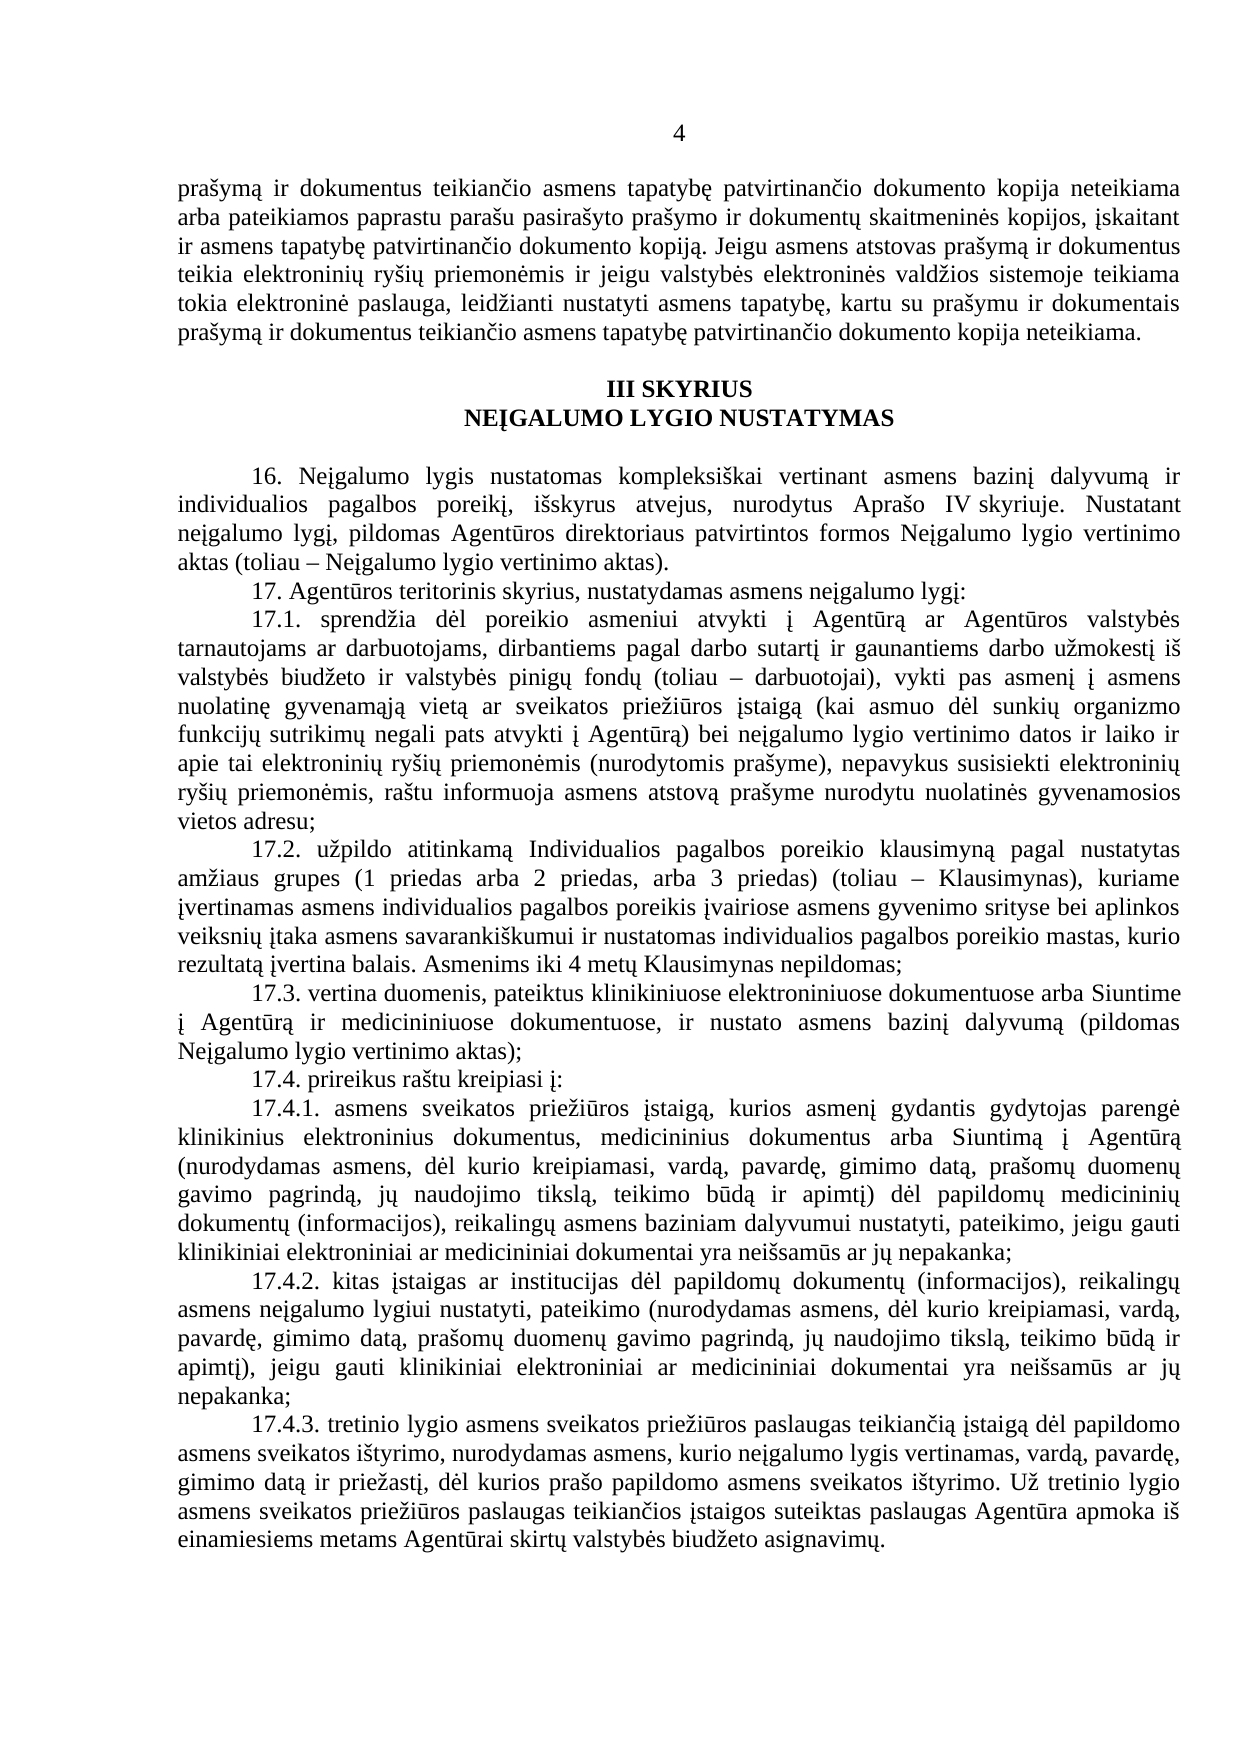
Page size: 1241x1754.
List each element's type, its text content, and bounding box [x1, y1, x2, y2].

text 17.2. užpildo atitinkamą Individualios pagalbos poreikio klausimyną pagal nustatytas amžiaus grupes (1 priedas arba 2 priedas, arba 3 priedas) (toliau – Klausimynas), kuriame įvertinamas asmens individualios pagalbos poreikis įvairiose asmens gyvenimo srityse bei aplinkos veiksnių įtaka asmens savarankiškumui ir nustatomas individualios pagalbos poreikio mastas, kurio rezultatą įvertina balais. Asmenims iki 4 metų Klausimynas nepildomas; [177, 834, 1181, 978]
text III SKYRIUS [177, 374, 1181, 403]
text 17.4.2. kitas įstaigas ar institucijas dėl papildomų dokumentų (informacijos), reikalingų asmens neįgalumo lygiui nustatyti, pateikimo (nurodydamas asmens, dėl kurio kreipiamasi, vardą, pavardę, gimimo datą, prašomų duomenų gavimo pagrindą, jų naudojimo tikslą, teikimo būdą ir apimtį), jeigu gauti klinikiniai elektroniniai ar medicininiai dokumentai yra neišsamūs ar jų nepakanka; [177, 1266, 1181, 1409]
text 17.4.1. asmens sveikatos priežiūros įstaigą, kurios asmenį gydantis gydytojas parengė klinikinius elektroninius dokumentus, medicininius dokumentus arba Siuntimą į Agentūrą (nurodydamas asmens, dėl kurio kreipiamasi, vardą, pavardę, gimimo datą, prašomų duomenų gavimo pagrindą, jų naudojimo tikslą, teikimo būdą ir apimtį) dėl papildomų medicininių dokumentų (informacijos), reikalingų asmens baziniam dalyvumui nustatyti, pateikimo, jeigu gauti klinikiniai elektroniniai ar medicininiai dokumentai yra neišsamūs ar jų nepakanka; [177, 1093, 1181, 1266]
text 17.4. prireikus raštu kreipiasi į: [161, 1064, 1181, 1093]
text 17. Agentūros teritorinis skyrius, nustatydamas asmens neįgalumo lygį: [161, 576, 1181, 604]
text NEĮGALUMO LYGIO NUSTATYMAS [177, 403, 1181, 432]
text 17.3. vertina duomenis, pateiktus klinikiniuose elektroniniuose dokumentuose arba Siuntime į Agentūrą ir medicininiuose dokumentuose, ir nustato asmens bazinį dalyvumą (pildomas Neįgalumo lygio vertinimo aktas); [177, 978, 1181, 1064]
text 17.1. sprendžia dėl poreikio asmeniui atvykti į Agentūrą ar Agentūros valstybės tarnautojams ar darbuotojams, dirbantiems pagal darbo sutartį ir gaunantiems darbo užmokestį iš valstybės biudžeto ir valstybės pinigų fondų (toliau – darbuotojai), vykti pas asmenį į asmens nuolatinę gyvenamąją vietą ar sveikatos priežiūros įstaigą (kai asmuo dėl sunkių organizmo funkcijų sutrikimų negali pats atvykti į Agentūrą) bei neįgalumo lygio vertinimo datos ir laiko ir apie tai elektroninių ryšių priemonėmis (nurodytomis prašyme), nepavykus susisiekti elektroninių ryšių priemonėmis, raštu informuoja asmens atstovą prašyme nurodytu nuolatinės gyvenamosios vietos adresu; [177, 604, 1181, 834]
text prašymą ir dokumentus teikiančio asmens tapatybę patvirtinančio dokumento kopija neteikiama arba pateikiamos paprastu parašu pasirašyto prašymo ir dokumentų skaitmeninės kopijos, įskaitant ir asmens tapatybę patvirtinančio dokumento kopiją. Jeigu asmens atstovas prašymą ir dokumentus teikia elektroninių ryšių priemonėmis ir jeigu valstybės elektroninės valdžios sistemoje teikiama tokia elektroninė paslauga, leidžianti nustatyti asmens tapatybę, kartu su prašymu ir dokumentais prašymą ir dokumentus teikiančio asmens tapatybę patvirtinančio dokumento kopija neteikiama. [177, 173, 1181, 346]
text 17.4.3. tretinio lygio asmens sveikatos priežiūros paslaugas teikiančią įstaigą dėl papildomo asmens sveikatos ištyrimo, nurodydamas asmens, kurio neįgalumo lygis vertinamas, vardą, pavardę, gimimo datą ir priežastį, dėl kurios prašo papildomo asmens sveikatos ištyrimo. Už tretinio lygio asmens sveikatos priežiūros paslaugas teikiančios įstaigos suteiktas paslaugas Agentūra apmoka iš einamiesiems metams Agentūrai skirtų valstybės biudžeto asignavimų. [177, 1409, 1181, 1553]
text 16. Neįgalumo lygis nustatomas kompleksiškai vertinant asmens bazinį dalyvumą ir individualios pagalbos poreikį, išskyrus atvejus, nurodytus Aprašo IV skyriuje. Nustatant neįgalumo lygį, pildomas Agentūros direktoriaus patvirtintos formos Neįgalumo lygio vertinimo aktas (toliau – Neįgalumo lygio vertinimo aktas). [177, 461, 1181, 576]
